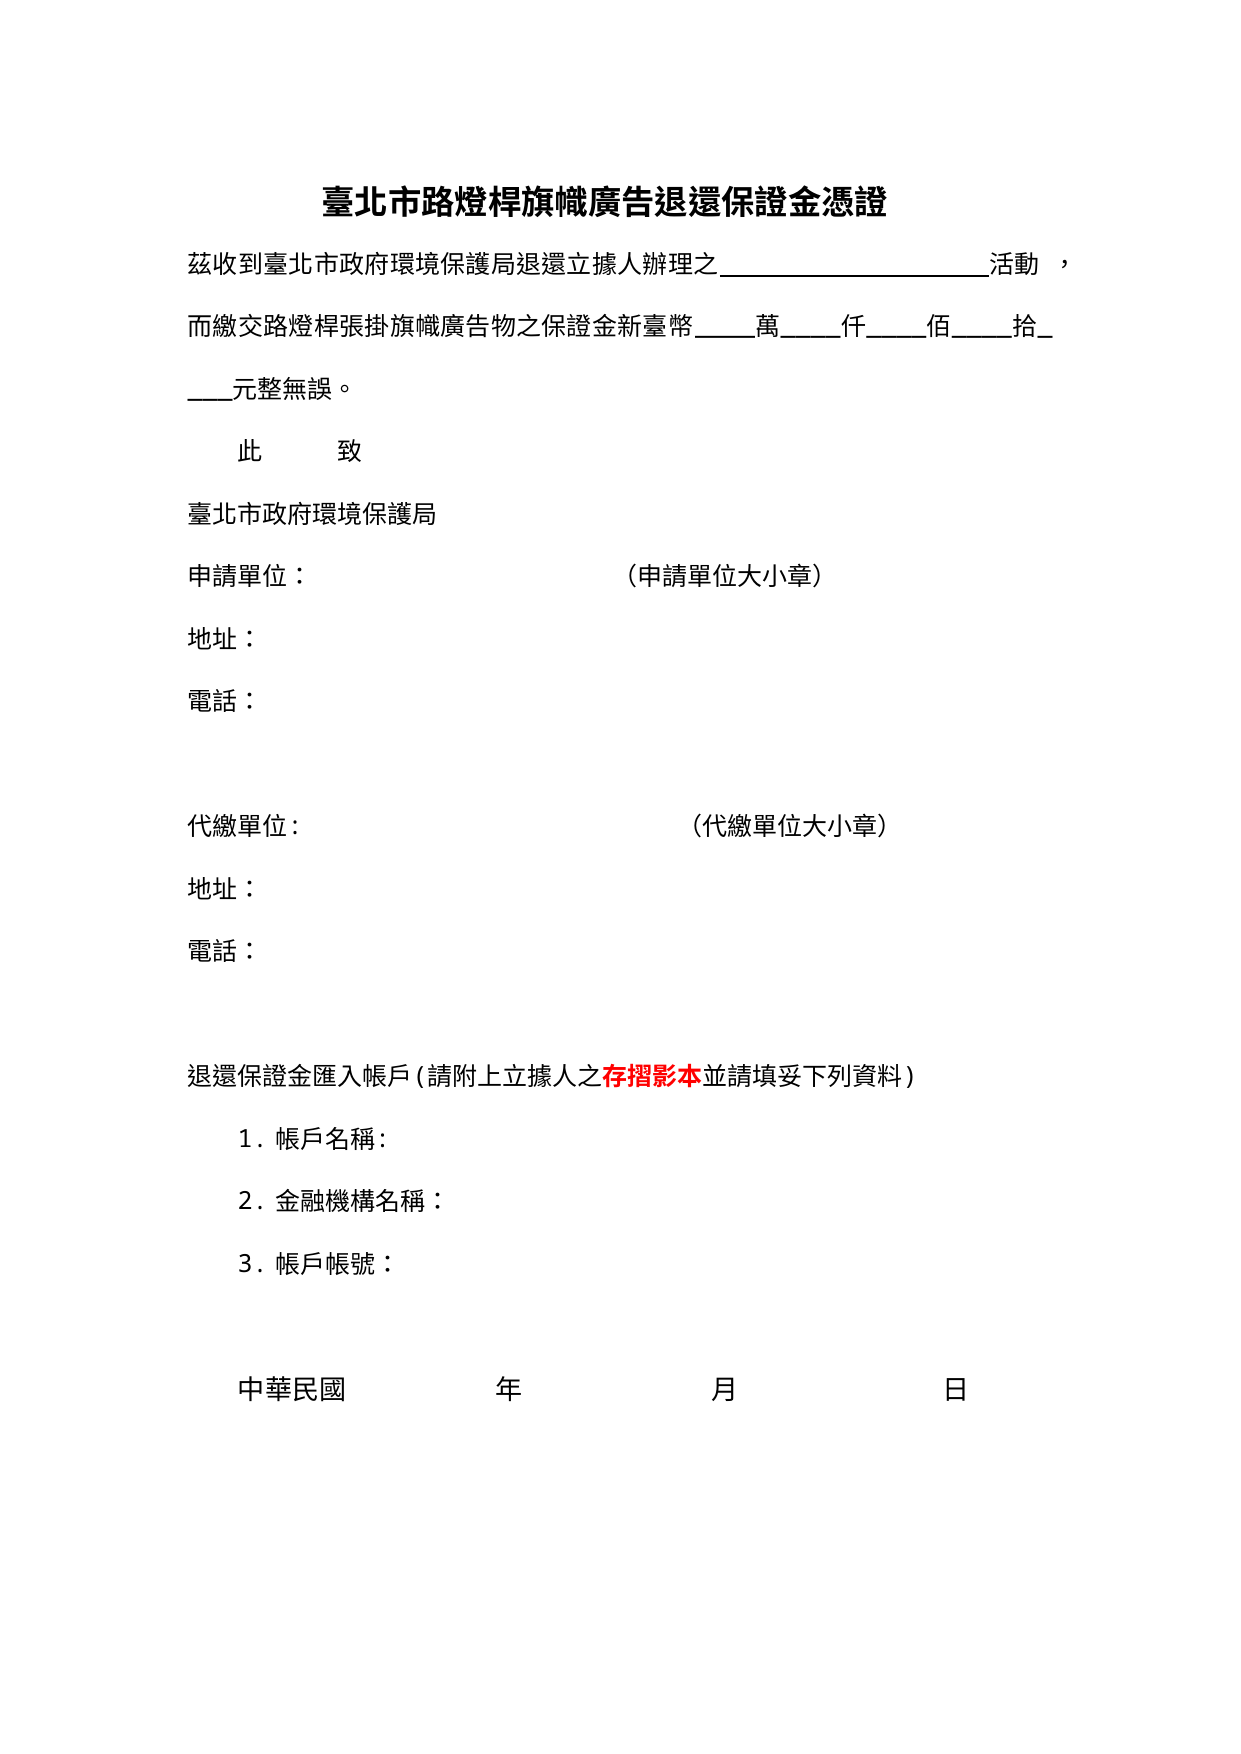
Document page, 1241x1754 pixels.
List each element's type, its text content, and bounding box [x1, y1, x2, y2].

text 代繳單位: （代繳單位大小章） [187, 783, 1053, 846]
text 電話： [187, 658, 1053, 721]
text 茲收到臺北市政府環境保護局退還立據人辦理之 活動 ，而繳交路燈桿張掛旗幟廣告物之保證金新臺幣____萬____仟____佰____拾____元整無誤。 [187, 221, 1053, 408]
list 帳戶名稱: [237, 1096, 1053, 1158]
text 地址： [187, 846, 1053, 908]
text 電話： [187, 908, 1053, 971]
text 退還保證金匯入帳戶(請附上立據人之存摺影本並請填妥下列資料) [187, 1033, 1053, 1096]
text 此 致 [237, 408, 1053, 471]
text 申請單位： （申請單位大小章） [187, 533, 1053, 596]
text 臺北市政府環境保護局 [187, 471, 1053, 533]
text 臺北市路燈桿旗幟廣告退還保證金憑證 [238, 158, 1053, 221]
list 帳戶帳號： [237, 1221, 1053, 1283]
text 中華民國 年 月 日 [238, 1346, 1053, 1408]
text 地址： [187, 596, 1053, 658]
list 金融機構名稱： [237, 1158, 1053, 1221]
